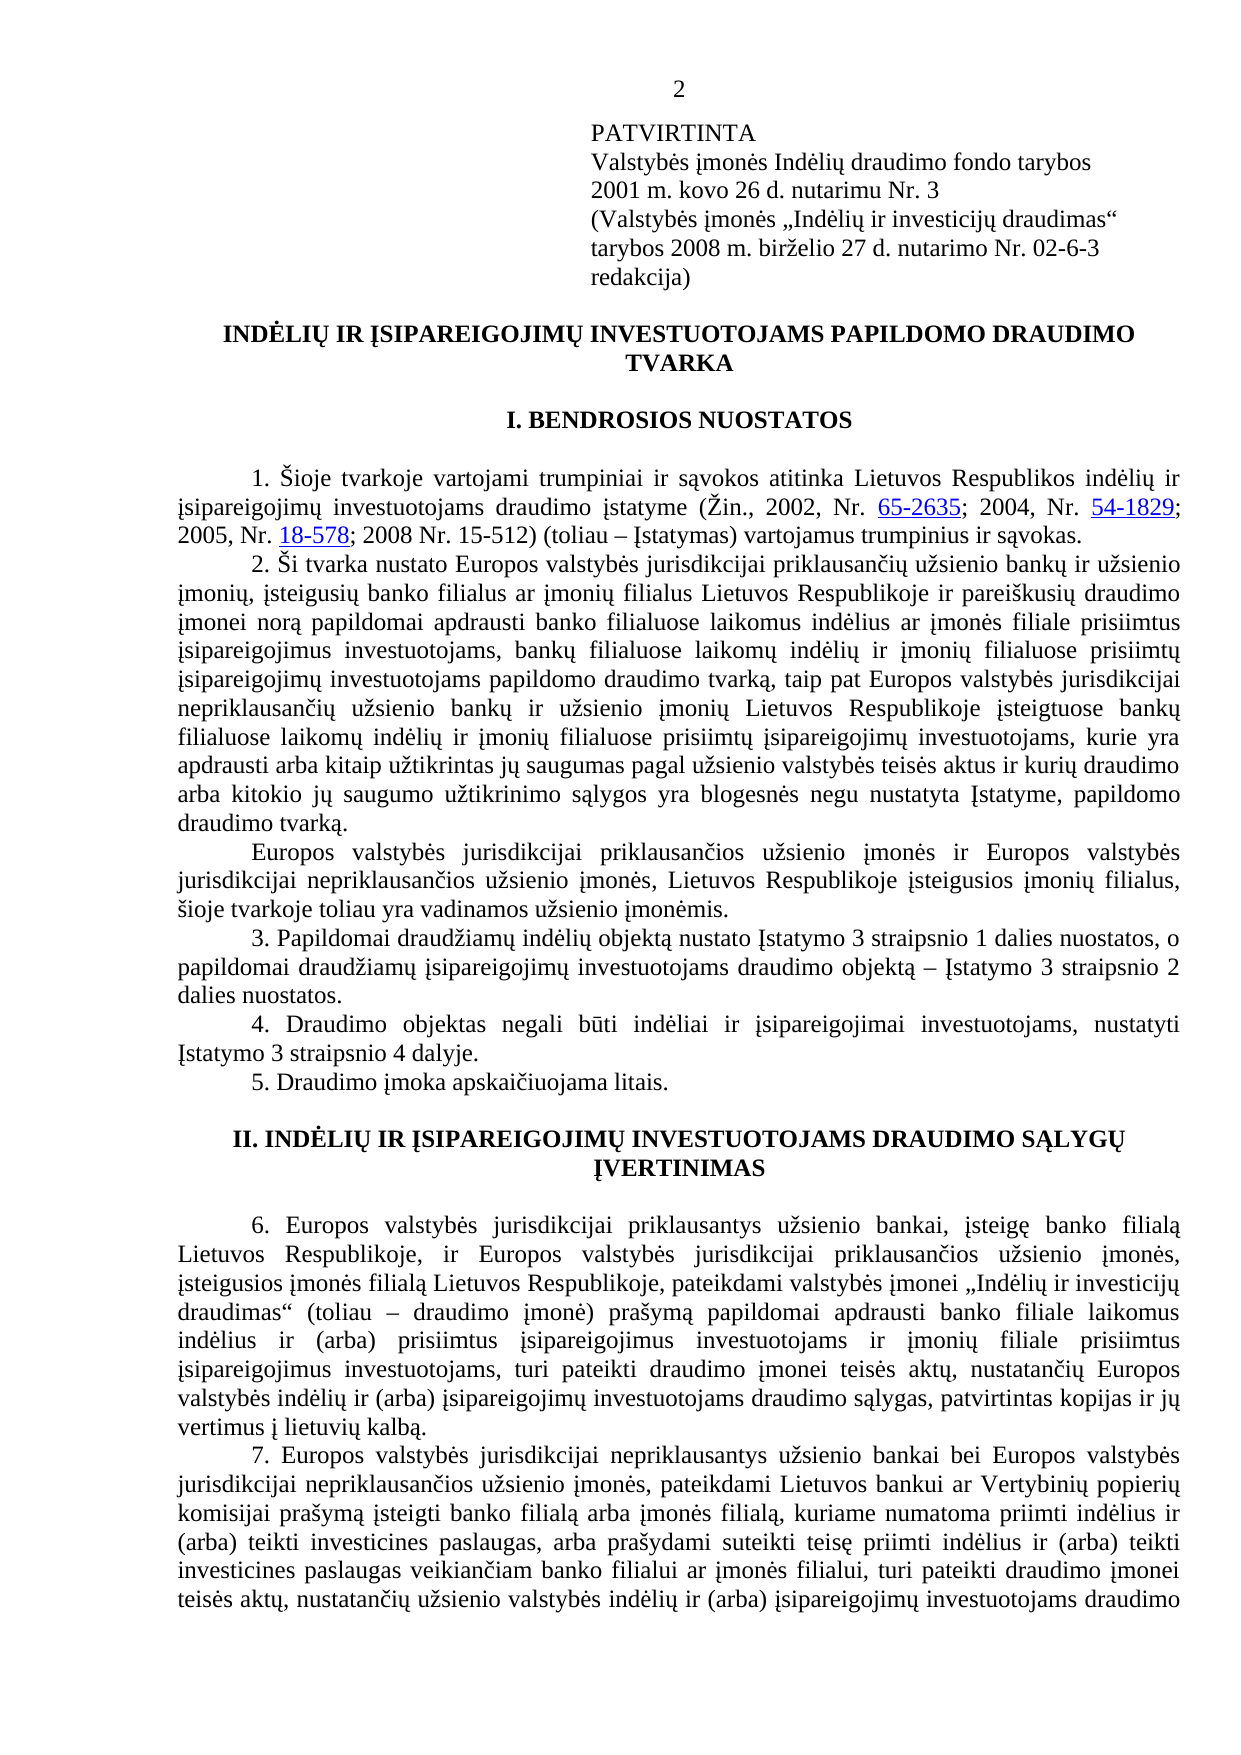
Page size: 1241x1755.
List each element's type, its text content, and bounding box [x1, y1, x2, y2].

text 2. Ši tvarka nustato Europos valstybės jurisdikcijai priklausančių užsienio bankų ir užsienio įmonių, įsteigusių banko filialus ar įmonių filialus Lietuvos Respublikoje ir pareiškusių draudimo įmonei norą papildomai apdrausti banko filialuose laikomus indėlius ar įmonės filiale prisiimtus įsipareigojimus investuotojams, bankų filialuose laikomų indėlių ir įmonių filialuose prisiimtų įsipareigojimų investuotojams papildomo draudimo tvarką, taip pat Europos valstybės jurisdikcijai nepriklausančių užsienio bankų ir užsienio įmonių Lietuvos Respublikoje įsteigtuose bankų filialuose laikomų indėlių ir įmonių filialuose prisiimtų įsipareigojimų investuotojams, kurie yra apdrausti arba kitaip užtikrintas jų saugumas pagal užsienio valstybės teisės aktus ir kurių draudimo arba kitokio jų saugumo užtikrinimo sąlygos yra blogesnės negu nustatyta Įstatyme, papildomo draudimo tvarką. [177, 549, 1181, 837]
text II. INDĖLIŲ IR ĮSIPAREIGOJIMŲ INVESTUOTOJAMS DRAUDIMO SĄLYGŲ ĮVERTINIMAS [177, 1124, 1181, 1182]
text INDĖLIŲ IR ĮSIPAREIGOJIMŲ INVESTUOTOJAMS PAPILDOMO DRAUDIMO TVARKA [177, 319, 1181, 377]
text 7. Europos valstybės jurisdikcijai nepriklausantys užsienio bankai bei Europos valstybės jurisdikcijai nepriklausančios užsienio įmonės, pateikdami Lietuvos bankui ar Vertybinių popierių komisijai prašymą įsteigti banko filialą arba įmonės filialą, kuriame numatoma priimti indėlius ir (arba) teikti investicines paslaugas, arba prašydami suteikti teisę priimti indėlius ir (arba) teikti investicines paslaugas veikiančiam banko filialui ar įmonės filialui, turi pateikti draudimo įmonei teisės aktų, nustatančių užsienio valstybės indėlių ir (arba) įsipareigojimų investuotojams draudimo [177, 1441, 1181, 1613]
text 6. Europos valstybės jurisdikcijai priklausantys užsienio bankai, įsteigę banko filialą Lietuvos Respublikoje, ir Europos valstybės jurisdikcijai priklausančios užsienio įmonės, įsteigusios įmonės filialą Lietuvos Respublikoje, pateikdami valstybės įmonei „Indėlių ir investicijų draudimas“ (toliau – draudimo įmonė) prašymą papildomai apdrausti banko filiale laikomus indėlius ir (arba) prisiimtus įsipareigojimus investuotojams ir įmonių filiale prisiimtus įsipareigojimus investuotojams, turi pateikti draudimo įmonei teisės aktų, nustatančių Europos valstybės indėlių ir (arba) įsipareigojimų investuotojams draudimo sąlygas, patvirtintas kopijas ir jų vertimus į lietuvių kalbą. [177, 1211, 1181, 1441]
text (Valstybės įmonės „Indėlių ir investicijų draudimas“ tarybos 2008 m. birželio 27 d. nutarimo Nr. 02-6-3 redakcija) [591, 204, 1181, 291]
text Valstybės įmonės Indėlių draudimo fondo tarybos [591, 147, 1181, 176]
text 3. Papildomai draudžiamų indėlių objektą nustato Įstatymo 3 straipsnio 1 dalies nuostatos, o papildomai draudžiamų įsipareigojimų investuotojams draudimo objektą – Įstatymo 3 straipsnio 2 dalies nuostatos. [177, 923, 1181, 1009]
text 5. Draudimo įmoka apskaičiuojama litais. [177, 1067, 1181, 1096]
text Europos valstybės jurisdikcijai priklausančios užsienio įmonės ir Europos valstybės jurisdikcijai nepriklausančios užsienio įmonės, Lietuvos Respublikoje įsteigusios įmonių filialus, šioje tvarkoje toliau yra vadinamos užsienio įmonėmis. [177, 837, 1181, 923]
text PATVIRTINTA [591, 118, 1181, 147]
text 4. Draudimo objektas negali būti indėliai ir įsipareigojimai investuotojams, nustatyti Įstatymo 3 straipsnio 4 dalyje. [177, 1009, 1181, 1067]
text 2001 m. kovo 26 d. nutarimu Nr. 3 [591, 176, 1181, 204]
text I. BENDROSIOS NUOSTATOS [177, 406, 1181, 434]
text 1. Šioje tvarkoje vartojami trumpiniai ir sąvokos atitinka Lietuvos Respublikos indėlių ir įsipareigojimų investuotojams draudimo įstatyme (Žin., 2002, Nr. 65-2635; 2004, Nr. 54-1829; 2005, Nr. 18-578; 2008 Nr. 15-512) (toliau – Įstatymas) vartojamus trumpinius ir sąvokas. [177, 463, 1181, 549]
